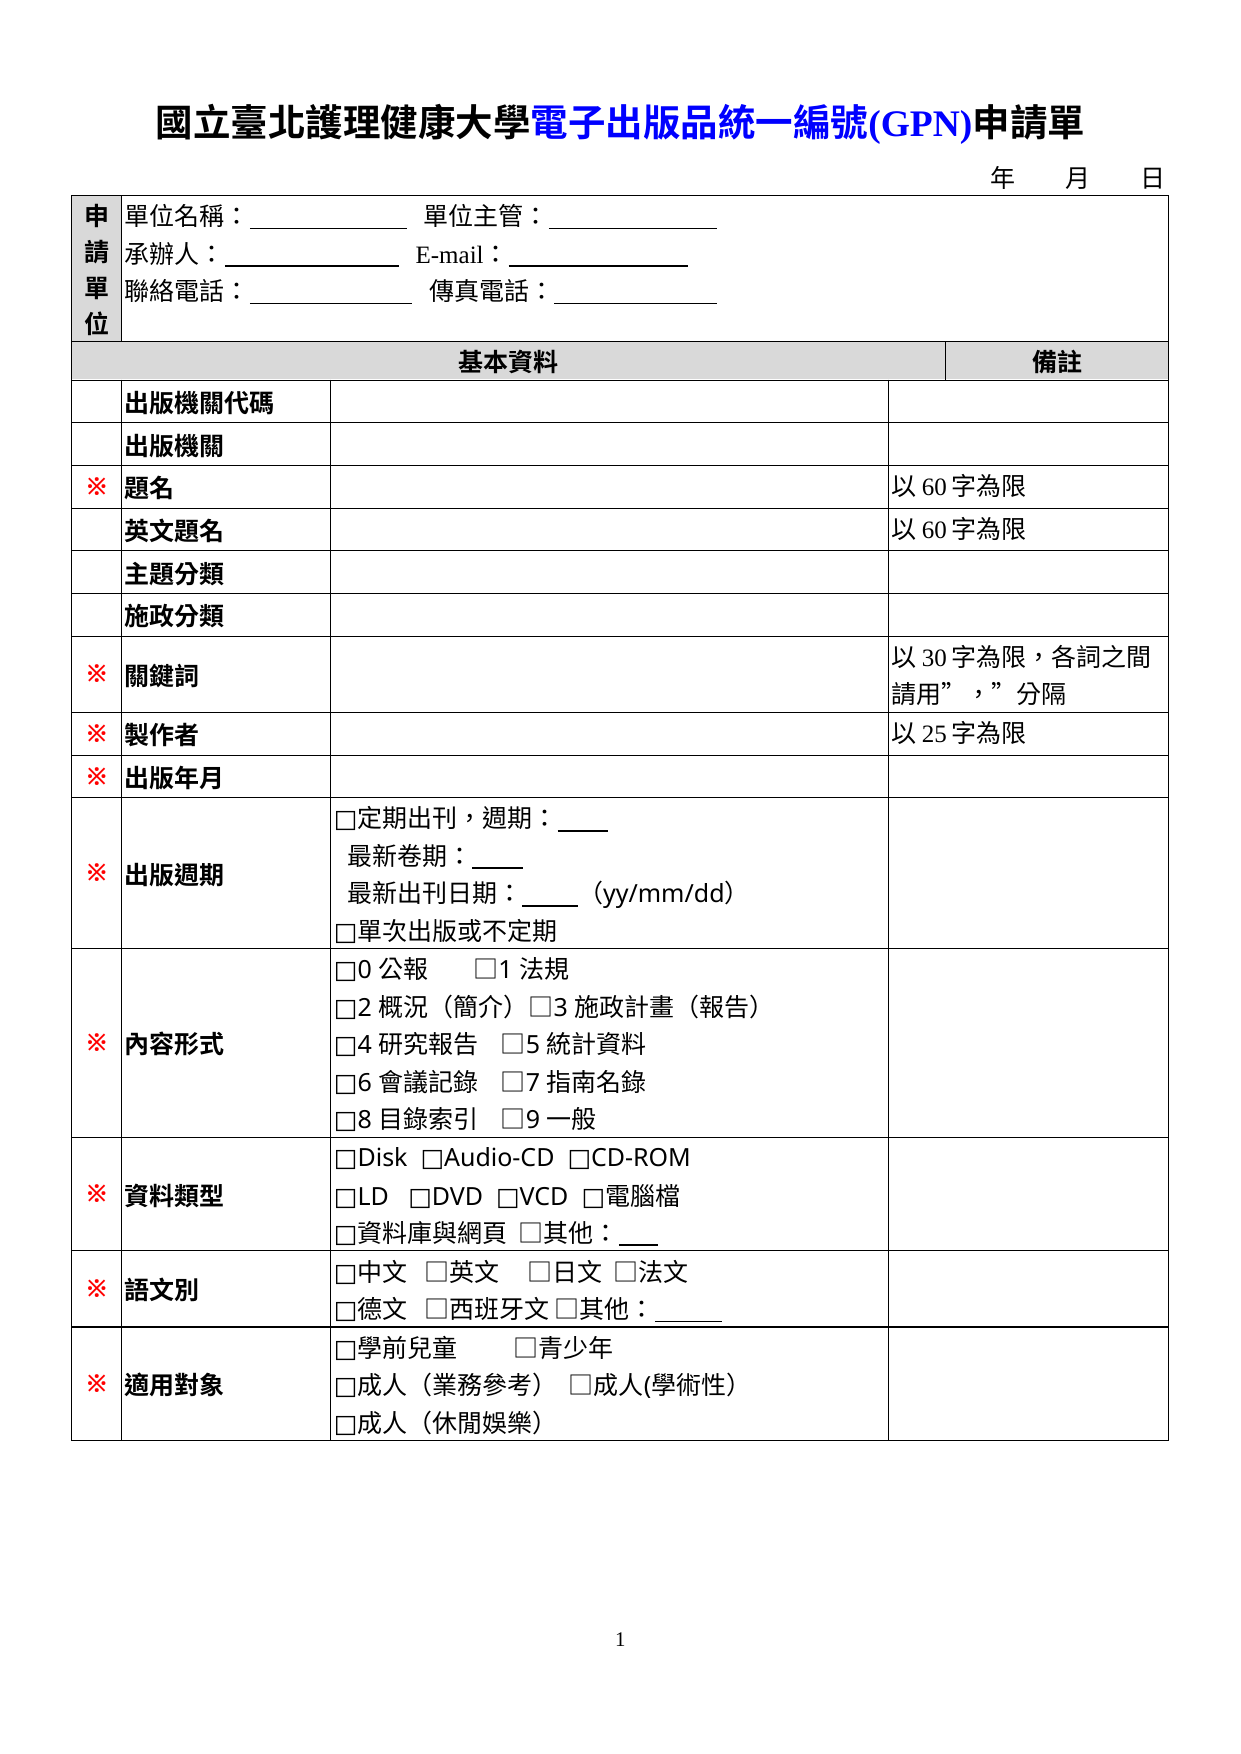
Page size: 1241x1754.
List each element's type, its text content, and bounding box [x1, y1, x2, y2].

table_cell 以60字為限 [889, 509, 1168, 550]
table_cell [331, 509, 888, 550]
table_cell ※ [72, 949, 121, 1137]
text 年 月 日 [75, 157, 1165, 195]
text 國立臺北護理健康大學電子出版品統一編號(GPN)申請單 [75, 82, 1165, 157]
table_cell [331, 381, 888, 422]
table_cell [889, 756, 1168, 797]
table_cell ※ [72, 713, 121, 754]
table_cell [889, 551, 1168, 593]
table_cell 資料類型 [122, 1138, 330, 1250]
table_cell [331, 466, 888, 508]
table_cell □0 公報 □1 法規 □2 概況（簡介）□3 施政計畫（報告） □4 研究報告 □5 統計資料 □6 會議記錄 □7 指南名錄 □8 目錄索引 □9 一般 [331, 949, 888, 1137]
table_cell 出版機關 [122, 423, 330, 465]
table_cell [72, 594, 121, 636]
table_cell 施政分類 [122, 594, 330, 636]
table_cell ※ [72, 466, 121, 508]
table_header 單位名稱： 單位主管： 承辦人： E-mail： 聯絡電話： 傳真電話： [122, 196, 1168, 341]
table_cell □中文 □英文 □日文 □法文 □德文 □西班牙文 □其他： [331, 1251, 888, 1326]
table_cell 英文題名 [122, 509, 330, 550]
table_cell 適用對象 [122, 1328, 330, 1440]
table_cell [331, 637, 888, 712]
table_cell □學前兒童 □青少年 □成人（業務參考） □成人(學術性） □成人（休閒娛樂） [331, 1328, 888, 1440]
table_cell ※ [72, 798, 121, 948]
table_cell 出版週期 [122, 798, 330, 948]
table_cell [331, 423, 888, 465]
table_cell [889, 1328, 1168, 1440]
table_cell 以60字為限 [889, 466, 1168, 508]
table_cell [889, 594, 1168, 636]
table_cell [331, 713, 888, 754]
table_cell 製作者 [122, 713, 330, 754]
table_cell ※ [72, 637, 121, 712]
table_cell ※ [72, 1251, 121, 1326]
table_cell [72, 423, 121, 465]
table_cell ※ [72, 1328, 121, 1440]
table_cell [889, 1251, 1168, 1326]
table_cell [889, 423, 1168, 465]
table_cell 題名 [122, 466, 330, 508]
table_cell [889, 949, 1168, 1137]
table_cell 基本資料 [72, 342, 945, 379]
table_cell [331, 551, 888, 593]
table_cell [331, 594, 888, 636]
table_cell 出版年月 [122, 756, 330, 797]
table_cell □定期出刊，週期： 最新卷期： 最新出刊日期： （yy/mm/dd） □單次出版或不定期 [331, 798, 888, 948]
table_cell ※ [72, 1138, 121, 1250]
table_cell [72, 381, 121, 422]
table_cell 內容形式 [122, 949, 330, 1137]
table_cell [331, 756, 888, 797]
table_cell 以30字為限，各詞之間請用”，”分隔 [889, 637, 1168, 712]
table_cell □Disk □Audio-CD □CD-ROM □LD □DVD □VCD □電腦檔 □資料庫與網頁 □其他： [331, 1138, 888, 1250]
table_cell 備註 [946, 342, 1168, 379]
table_cell [72, 551, 121, 593]
table_cell [889, 1138, 1168, 1250]
table_cell 出版機關代碼 [122, 381, 330, 422]
table_cell 關鍵詞 [122, 637, 330, 712]
table_cell [889, 798, 1168, 948]
table_cell [72, 509, 121, 550]
table_cell 以25字為限 [889, 713, 1168, 754]
table_cell 主題分類 [122, 551, 330, 593]
table_header 申請單位 [72, 196, 121, 341]
table_cell 語文別 [122, 1251, 330, 1326]
table_cell [889, 381, 1168, 422]
table_cell ※ [72, 756, 121, 797]
